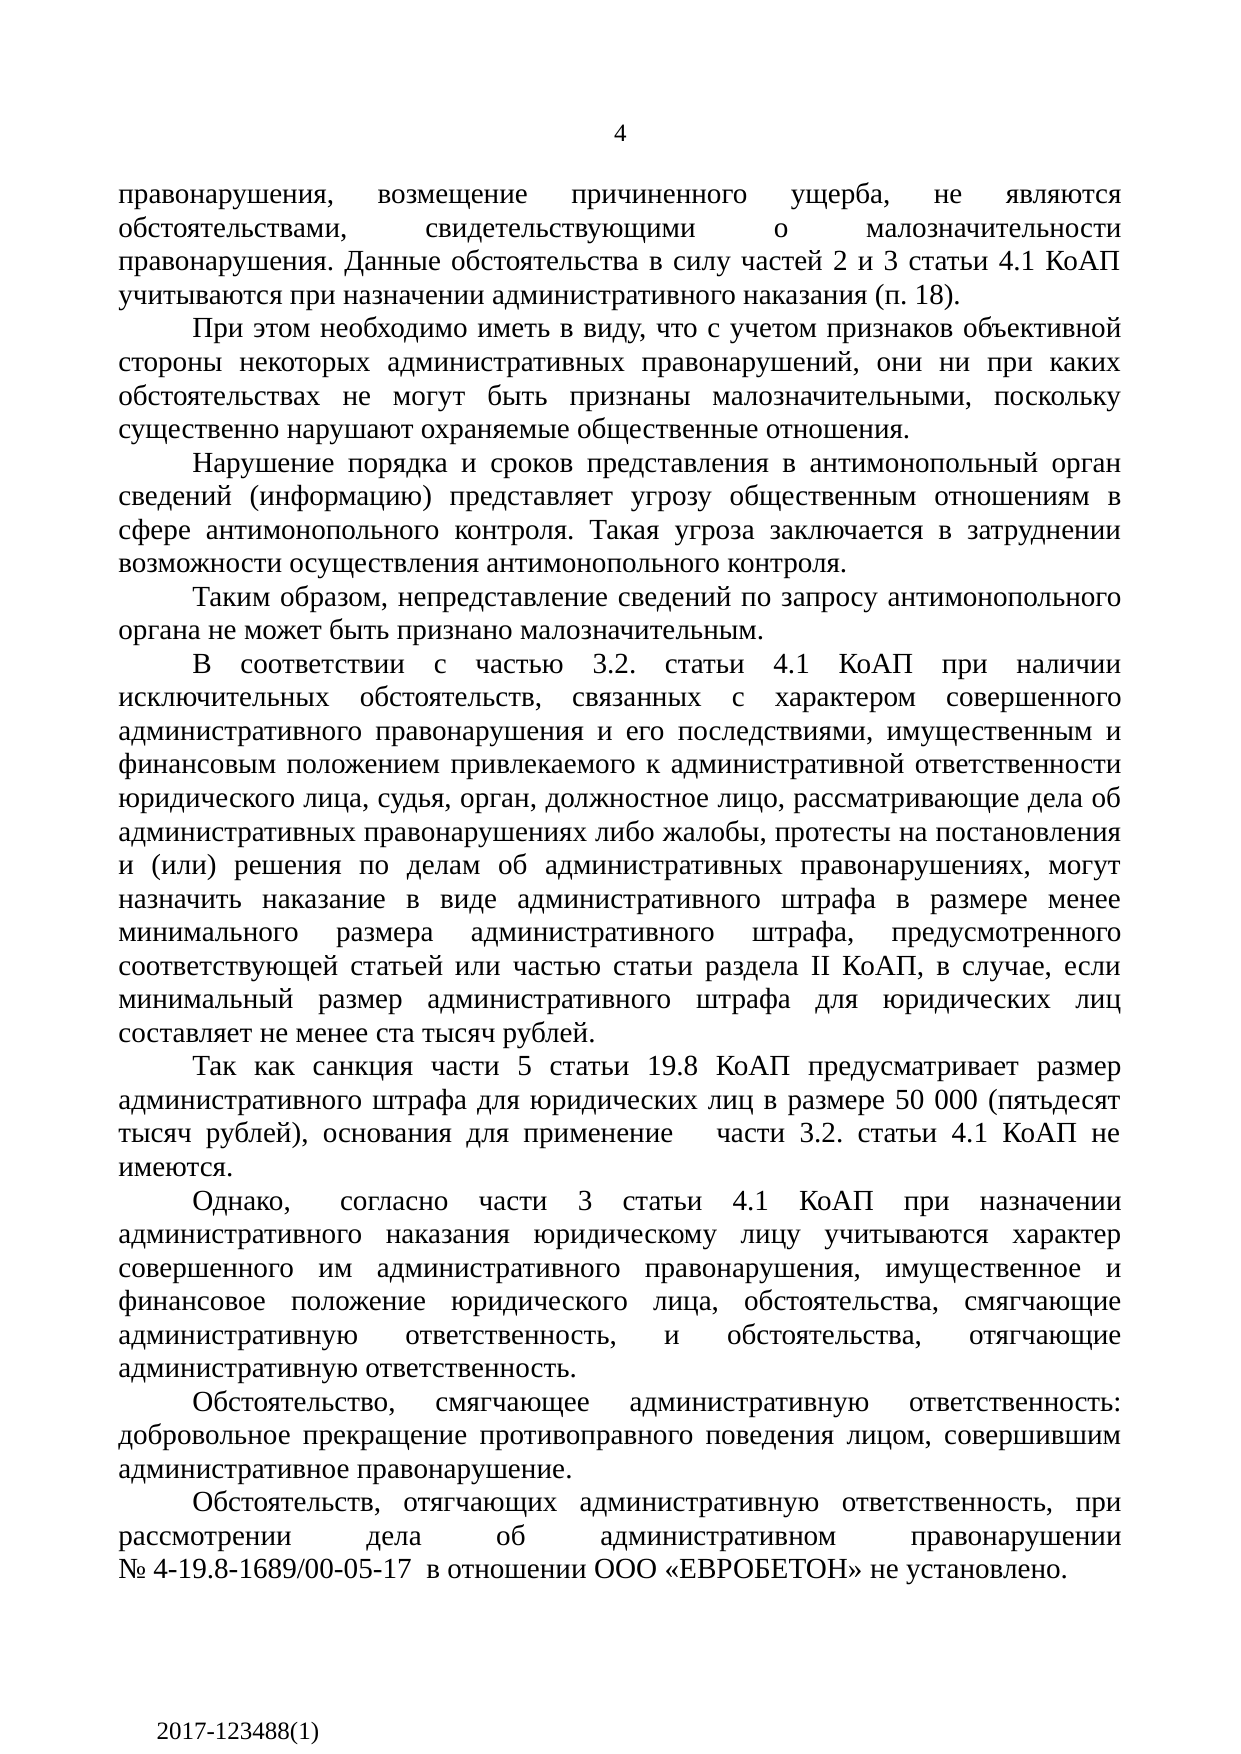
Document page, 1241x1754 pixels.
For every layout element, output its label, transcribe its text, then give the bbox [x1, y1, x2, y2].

text Нарушение порядка и сроков представления в антимонопольный орган сведений (информацию) представляет угрозу общественным отношениям в сфере антимонопольного контроля. Такая угроза заключается в затруднении возможности осуществления антимонопольного контроля. [118, 445, 1122, 579]
text правонарушения, возмещение причиненного ущерба, не являются обстоятельствами, свидетельствующими о малозначительности правонарушения. Данные обстоятельства в силу частей 2 и 3 статьи 4.1 КоАП учитываются при назначении административного наказания (п. 18). [118, 176, 1122, 311]
text Обстоятельство, смягчающее административную ответственность: добровольное прекращение противоправного поведения лицом, совершившим административное правонарушение. [118, 1384, 1122, 1484]
text В соответствии с частью 3.2. статьи 4.1 КоАП при наличии исключительных обстоятельств, связанных с характером совершенного административного правонарушения и его последствиями, имущественным и финансовым положением привлекаемого к административной ответственности юридического лица, судья, орган, должностное лицо, рассматривающие дела об административных правонарушениях либо жалобы, протесты на постановления и (или) решения по делам об административных правонарушениях, могут назначить наказание в виде административного штрафа в размере менее минимального размера административного штрафа, предусмотренного соответствующей статьей или частью статьи раздела II КоАП, в случае, если минимальный размер административного штрафа для юридических лиц составляет не менее ста тысяч рублей. [118, 646, 1122, 1048]
text Таким образом, непредставление сведений по запросу антимонопольного органа не может быть признано малозначительным. [118, 579, 1122, 646]
text Обстоятельств, отягчающих административную ответственность, при рассмотрении дела об административном правонарушении № 4-19.8-1689/00-05-17 в отношении ООО «ЕВРОБЕТОН» не установлено. [118, 1484, 1122, 1585]
text Так как санкция части 5 статьи 19.8 КоАП предусматривает размер административного штрафа для юридических лиц в размере 50 000 (пятьдесят тысяч рублей), основания для применение части 3.2. статьи 4.1 КоАП не имеются. [118, 1048, 1122, 1183]
text Однако, согласно части 3 статьи 4.1 КоАП при назначении административного наказания юридическому лицу учитываются характер совершенного им административного правонарушения, имущественное и финансовое положение юридического лица, обстоятельства, смягчающие административную ответственность, и обстоятельства, отягчающие административную ответственность. [118, 1183, 1122, 1384]
text При этом необходимо иметь в виду, что с учетом признаков объективной стороны некоторых административных правонарушений, они ни при каких обстоятельствах не могут быть признаны малозначительными, поскольку существенно нарушают охраняемые общественные отношения. [118, 311, 1122, 445]
